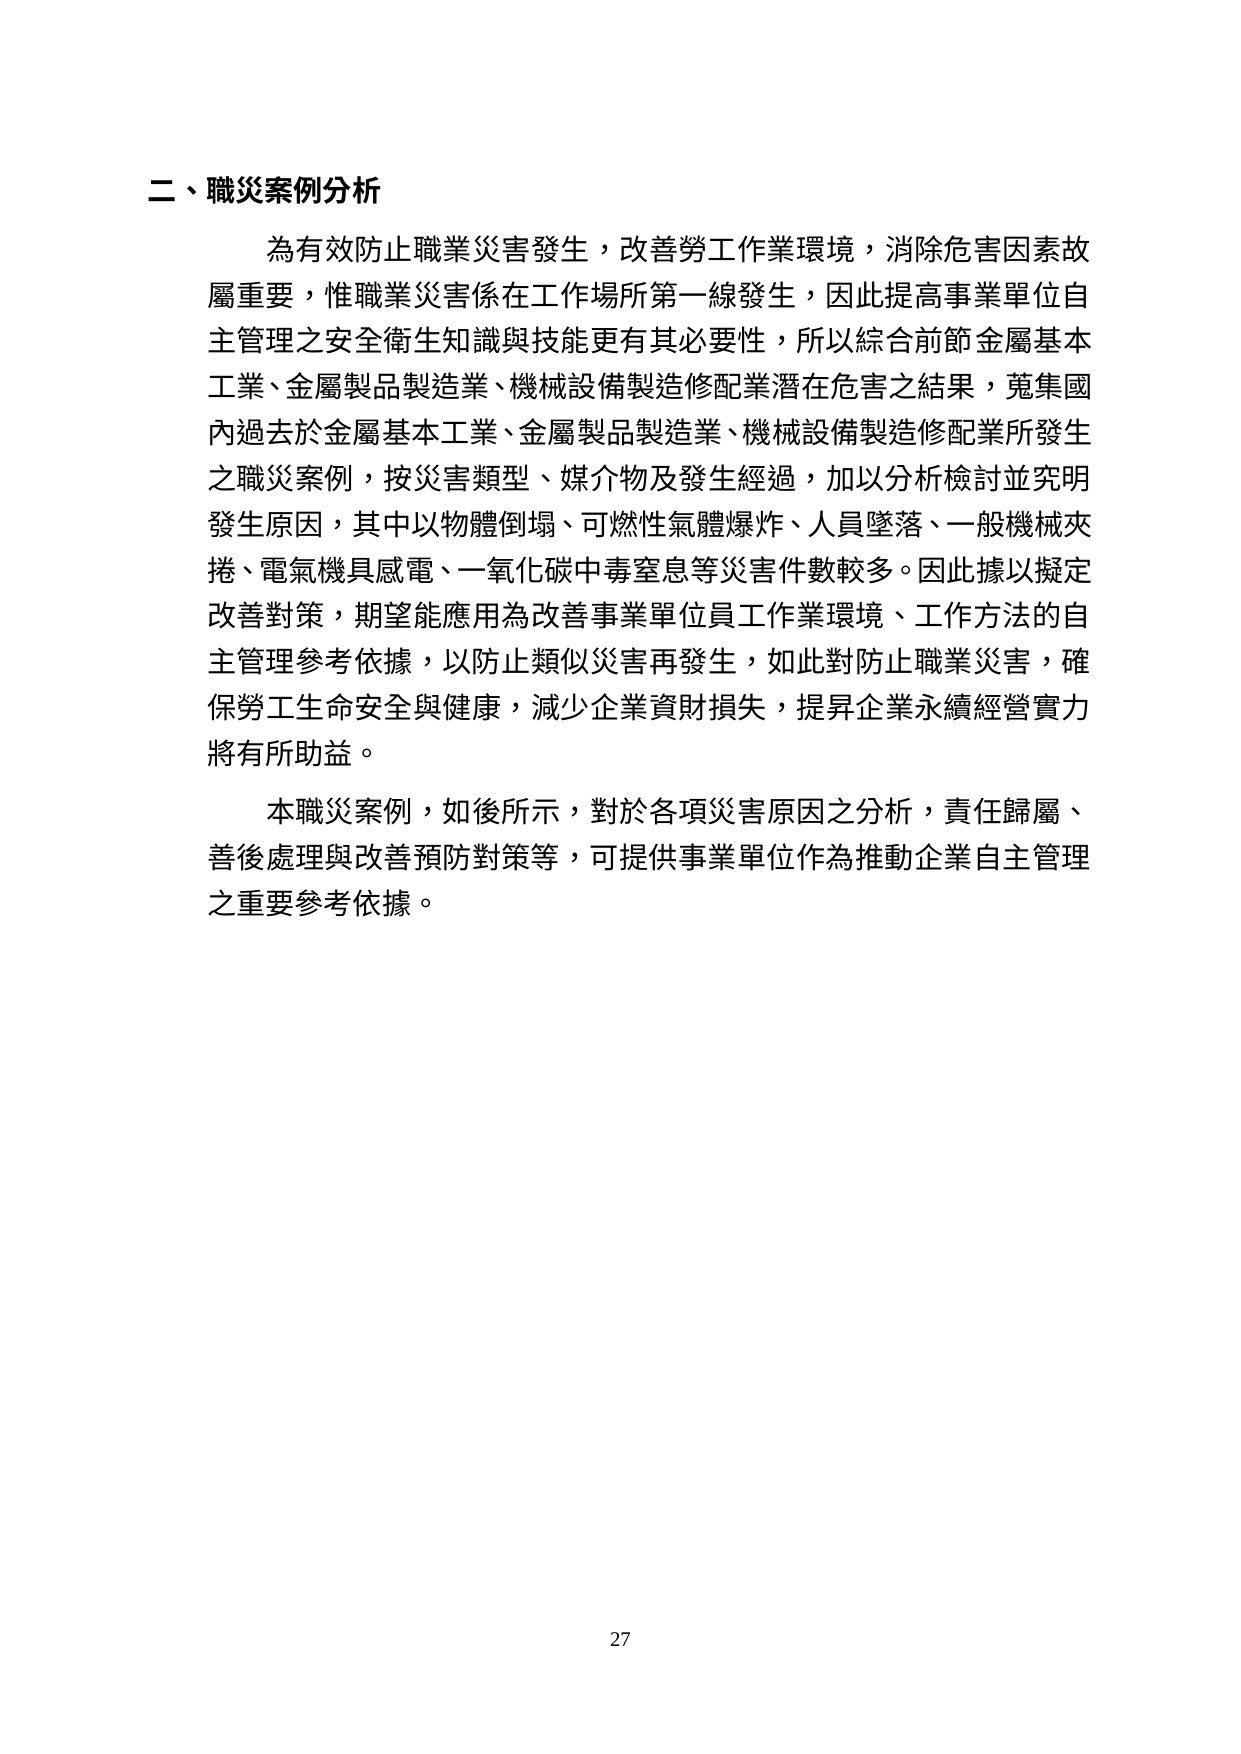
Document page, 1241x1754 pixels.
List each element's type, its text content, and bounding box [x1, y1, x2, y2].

text 本職災案例，如後所示，對於各項災害原因之分析，責任歸屬、善後處理與改善預防對策等，可提供事業單位作為推動企業自主管理之重要參考依據。 [207, 785, 1092, 923]
text 為有效防止職業災害發生，改善勞工作業環境，消除危害因素故屬重要，惟職業災害係在工作場所第一線發生，因此提高事業單位自主管理之安全衛生知識與技能更有其必要性，所以綜合前節金屬基本工業、金屬製品製造業、機械設備製造修配業潛在危害之結果，蒐集國內過去於金屬基本工業、金屬製品製造業、機械設備製造修配業所發生之職災案例，按災害類型、媒介物及發生經過，加以分析檢討並究明發生原因，其中以物體倒塌、可燃性氣體爆炸、人員墜落、一般機械夾捲、電氣機具感電、一氧化碳中毒窒息等災害件數較多。因此據以擬定改善對策，期望能應用為改善事業單位員工作業環境、工作方法的自主管理參考依據，以防止類似災害再發生，如此對防止職業災害，確保勞工生命安全與健康，減少企業資財損失，提昇企業永續經營實力將有所助益。 [207, 223, 1092, 773]
text 二、職災案例分析 [148, 164, 1092, 210]
